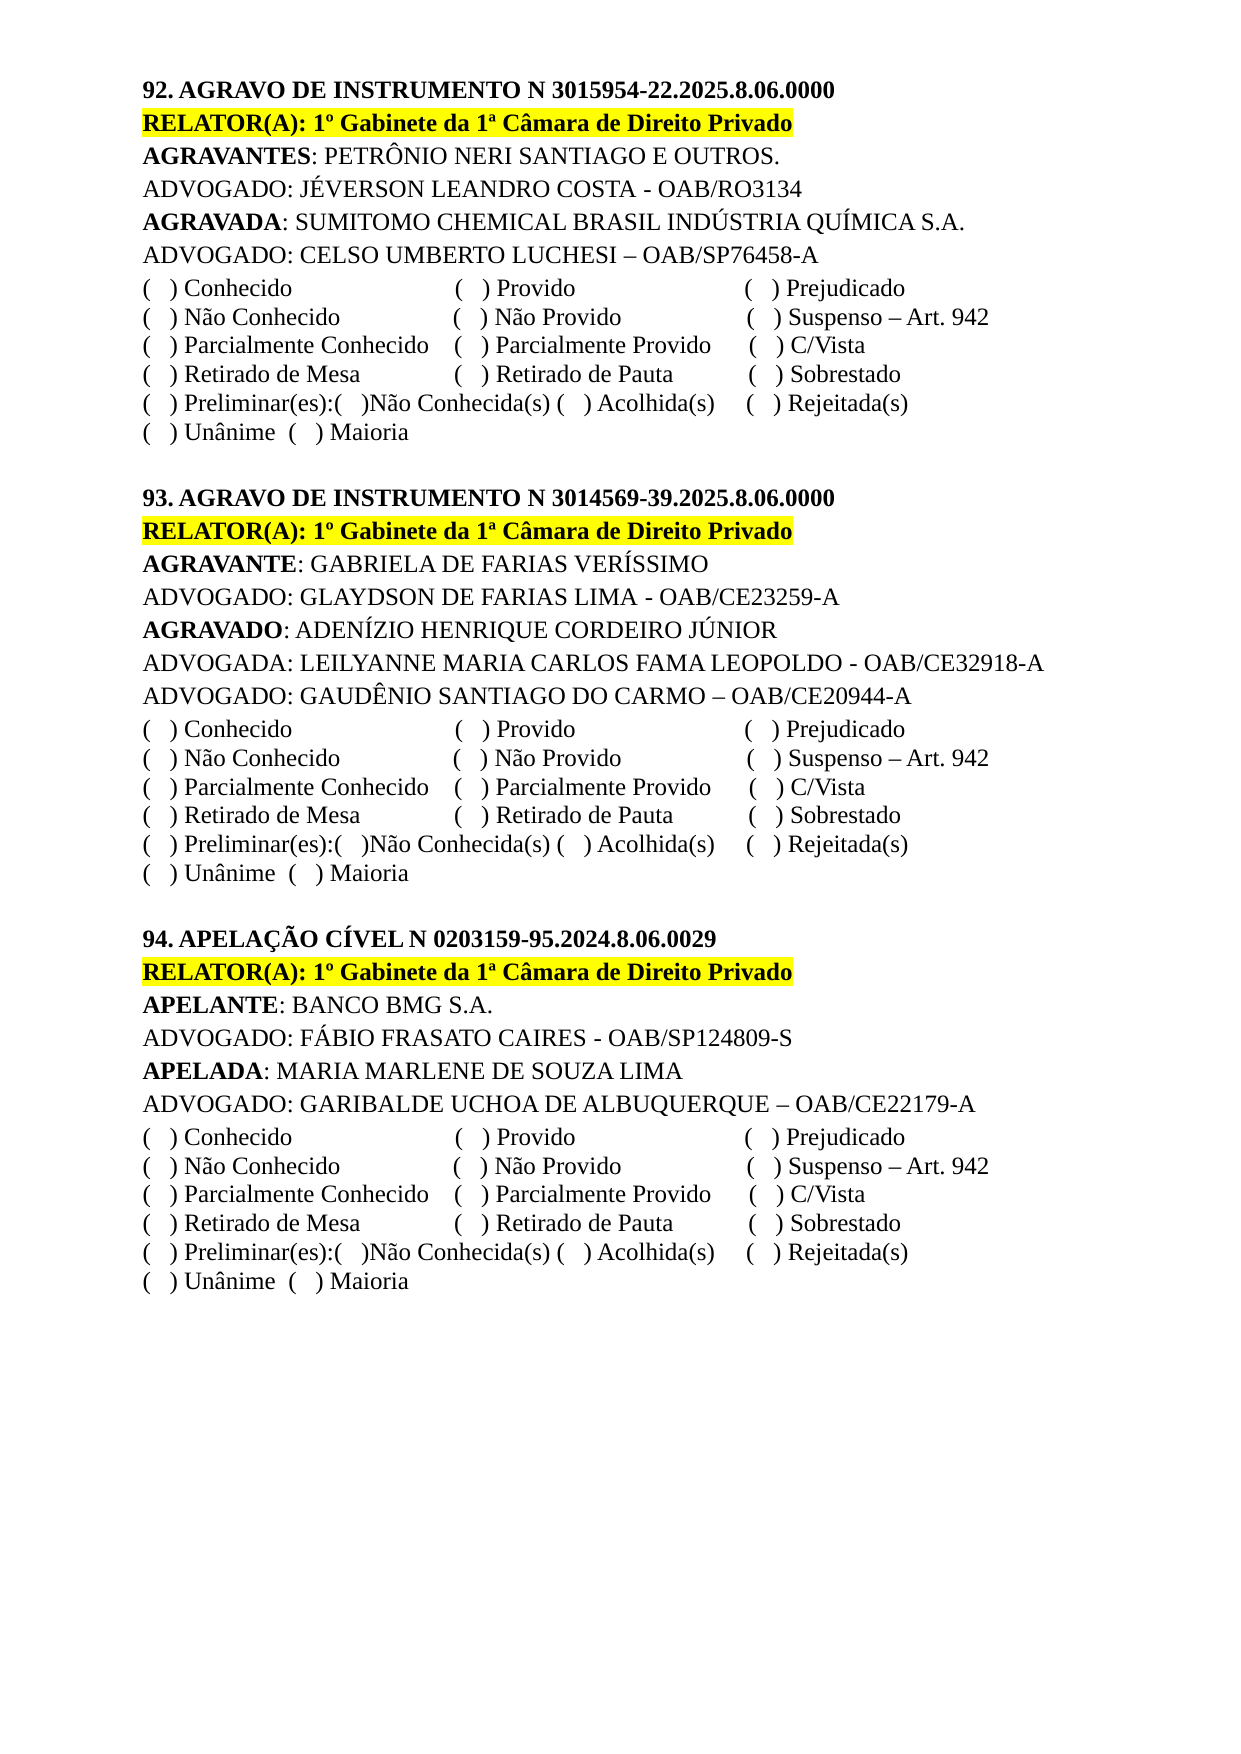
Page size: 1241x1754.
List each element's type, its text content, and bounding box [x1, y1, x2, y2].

text ( ) Parcialmente Conhecido ( ) Parcialmente Provido ( ) C/Vista [142, 772, 1158, 800]
text ( ) Retirado de Mesa ( ) Retirado de Pauta ( ) Sobrestado [142, 1208, 1158, 1237]
text ( ) Unânime ( ) Maioria 94. APELAÇÃO CÍVEL N 0203159-95.2024.8.06.0029 RELATOR(A): 1º Gabinete da 1ª Câmara de Direito Privado APELANTE: BANCO BMG S.A. ADVOGADO: FÁBIO FRASATO CAIRES - OAB/SP124809-S APELADA: MARIA MARLENE DE SOUZA LIMA ADVOGADO: GARIBALDE UCHOA DE ALBUQUERQUE – OAB/CE22179-A [142, 858, 1188, 1118]
text ( ) Parcialmente Conhecido ( ) Parcialmente Provido ( ) C/Vista [142, 331, 1158, 359]
text ( ) Preliminar(es):( )Não Conhecida(s) ( ) Acolhida(s) ( ) Rejeitada(s) [142, 1237, 1158, 1266]
text ( ) Parcialmente Conhecido ( ) Parcialmente Provido ( ) C/Vista [142, 1179, 1158, 1208]
text ( ) Unânime ( ) Maioria 93. AGRAVO DE INSTRUMENTO N 3014569-39.2025.8.06.0000 RELATOR(A): 1º Gabinete da 1ª Câmara de Direito Privado AGRAVANTE: GABRIELA DE FARIAS VERÍSSIMO ADVOGADO: GLAYDSON DE FARIAS LIMA - OAB/CE23259-A AGRAVADO: ADENÍZIO HENRIQUE CORDEIRO JÚNIOR ADVOGADA: LEILYANNE MARIA CARLOS FAMA LEOPOLDO - OAB/CE32918-A ADVOGADO: GAUDÊNIO SANTIAGO DO CARMO – OAB/CE20944-A [142, 417, 1188, 710]
text ( ) Conhecido ( ) Provido ( ) Prejudicado [142, 1122, 1141, 1151]
text ( ) Retirado de Mesa ( ) Retirado de Pauta ( ) Sobrestado [142, 800, 1158, 829]
text ( ) Preliminar(es):( )Não Conhecida(s) ( ) Acolhida(s) ( ) Rejeitada(s) [142, 388, 1158, 417]
text ( ) Preliminar(es):( )Não Conhecida(s) ( ) Acolhida(s) ( ) Rejeitada(s) [142, 829, 1158, 858]
text ( ) Unânime ( ) Maioria [142, 1266, 1188, 1361]
text ( ) Não Conhecido ( ) Não Provido ( ) Suspenso – Art. 942 [142, 743, 1158, 772]
text ( ) Não Conhecido ( ) Não Provido ( ) Suspenso – Art. 942 [142, 1151, 1158, 1179]
text ( ) Não Conhecido ( ) Não Provido ( ) Suspenso – Art. 942 [142, 302, 1158, 331]
text ( ) Retirado de Mesa ( ) Retirado de Pauta ( ) Sobrestado [142, 359, 1158, 388]
text 92. AGRAVO DE INSTRUMENTO N 3015954-22.2025.8.06.0000 RELATOR(A): 1º Gabinete da 1ª Câmara de Direito Privado AGRAVANTES: PETRÔNIO NERI SANTIAGO E OUTROS. ADVOGADO: JÉVERSON LEANDRO COSTA - OAB/RO3134 AGRAVADA: SUMITOMO CHEMICAL BRASIL INDÚSTRIA QUÍMICA S.A. ADVOGADO: CELSO UMBERTO LUCHESI – OAB/SP76458-A [142, 75, 1188, 269]
text ( ) Conhecido ( ) Provido ( ) Prejudicado [142, 714, 1141, 743]
text ( ) Conhecido ( ) Provido ( ) Prejudicado [142, 273, 1141, 302]
